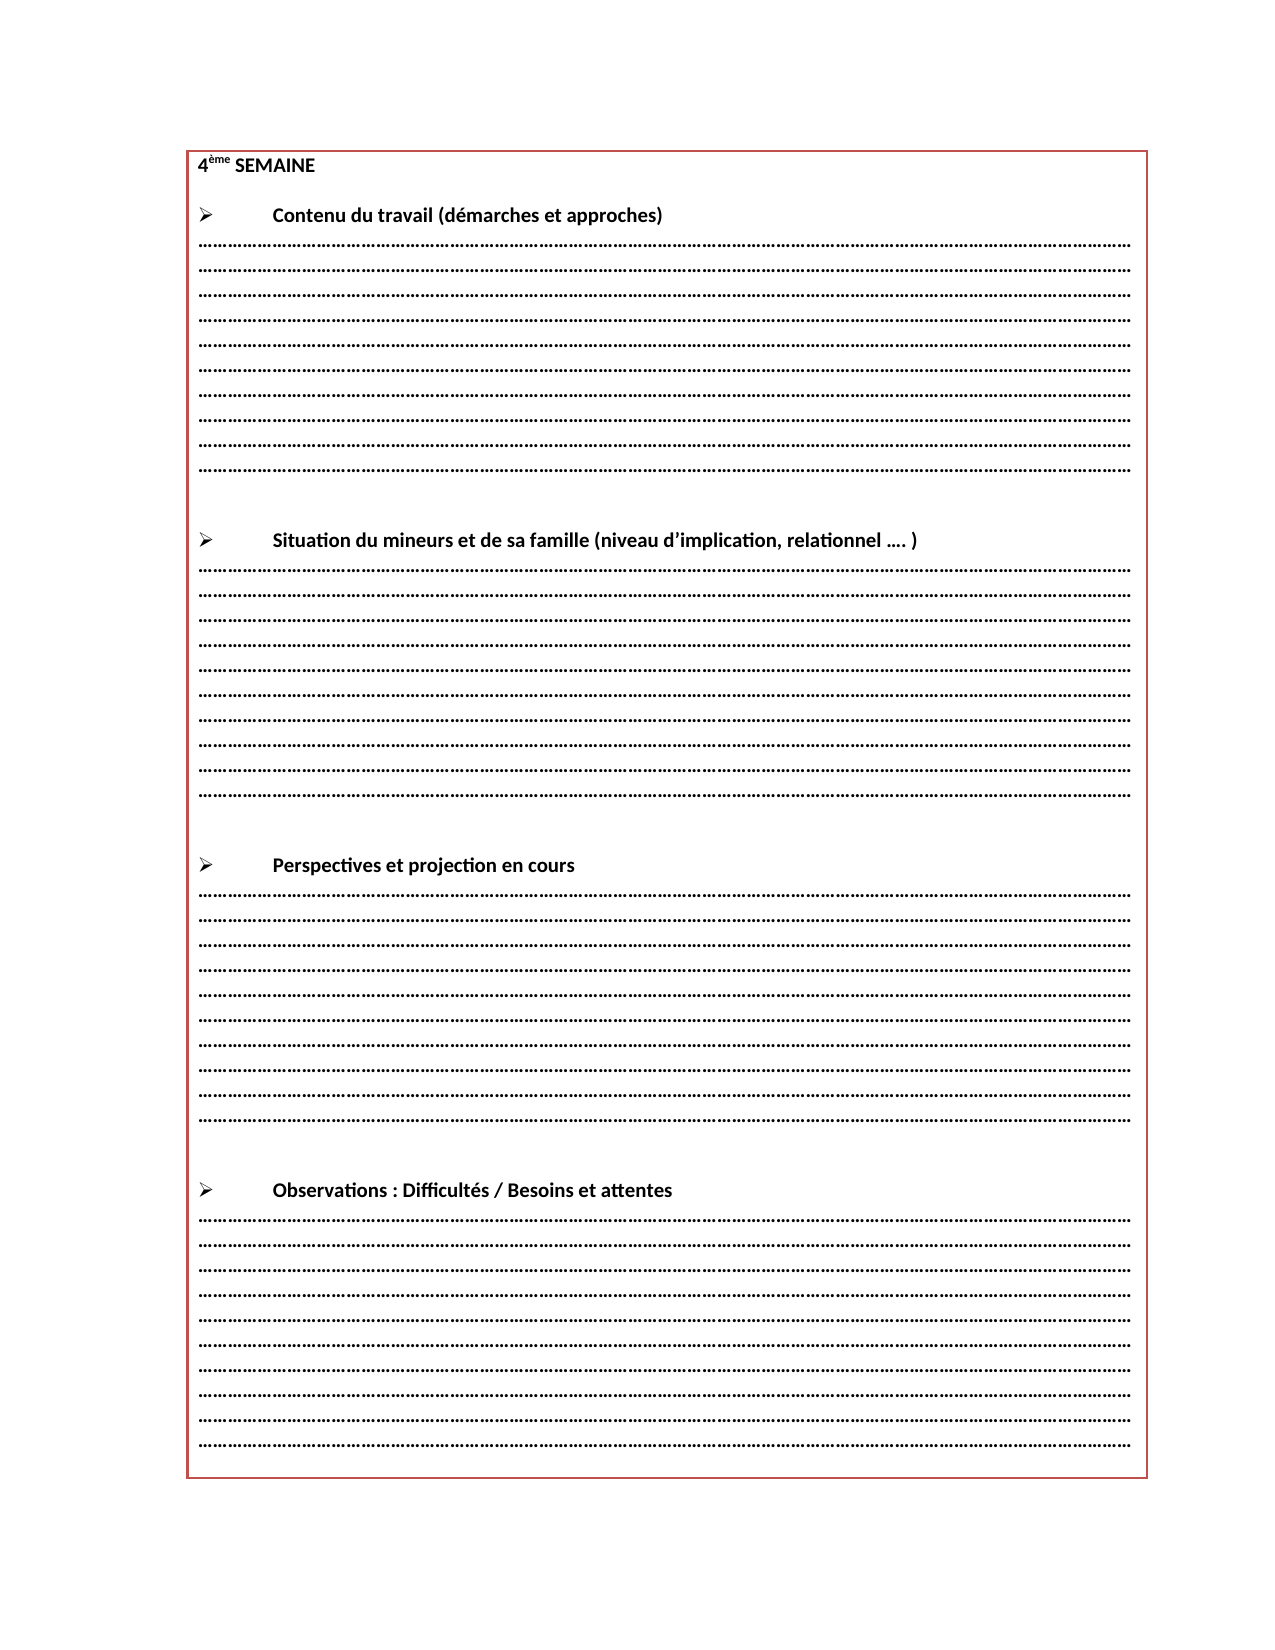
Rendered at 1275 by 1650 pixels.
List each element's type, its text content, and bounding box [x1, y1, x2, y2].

table_cell Délai d’exécution de la mesure : 6 mois Date de début de la mesure : …………………………………………………………………………………………………………………………… Date de fin de la mesure : ………………………………………………………………………………………………………………………………… Nature du travail : ……………………………………………………………………………………………………………………………………………… Horaires de travail : …………………………………………………………………………………………………………………………………………… Modalités de travail : …………………………………………………………………………………………………………………………………………. 1ère SEMAINE Contenu du travail (démarches et approches) : ……………………………………………………………………………………………………………………………………………………………………………………………………………………………………………………………………………………………………………………………………………………………………………………………………………………………………………………………………………………………………………………………………………………………………………………………………………………………………………………………………………………………………………………………………………………………………………………………………………………………………………………………………………………………………………………………………………………………………………………………………………………………………………………………………………………………………………………………………………………………………………………………………………………………………………………………………………………………………………………………………………………………………………………………………………………………………………………………………………………………………………………………………………………………………………………………………………………………………………………………………………………………………………………………………………… Situation du mineurs et de sa famille ( niveau d’implication, relationnel …. ) : ……………………………………………………………………………………………………………………………………………………………………………………………………………………………………………………………………………………………………………………………………………………………………………………………………………………………………………………………………………………………………………………………………………………………………………………………………………………………………………………………………………………………………………………………………………………………………………………………………………………………………………………………………………………………………………………………………………………………………………………………………………………………………………………………………………………………………………………………………………………………………………………………………………………………………………………………………………………………………………………………………………………………………………………………………………………………………………………………………………………………………………………………………………………………………………………………………………………………………………………………………………………………………………………………………………… Perspectives et projection en cours : ……………………………………………………………………………………………………………………………………………………………………………………………………………………………………………………………………………………………………………………………………………………………………………………………………………………………………………………………………………………………………………………………………………………………………………………………………………………………………………………………………………………………………………………………………………………………………………………………………………………………………………………………………………………………………………………………………………………………………………………………………………………………………………………………………………………………………………………………………………………………………………………………………………………………………………………………………………………………………………………………………………………………………………………………………………………………………………………………………………………………………………………………………………………………………………………………………………………………………………………………………………………………………………………………………………… Observations : Difficultés / Besoins et attentes : ……………………………………………………………………………………………………………………………………………………………………………………………………………………………………………………………………………………………………………………………………………………………………………………………………………………………………………………………………………………………………………………………………………………………………………………………………………………………………………………………………………………………………………………………………………………………………………………………………………………………………………………………………………………………………………………………………………………………………………………………………………………………………………………………………………………………………………………………………………………………………………………………………………………………………………………………………………………………………………………………………………………………………………………………………………………………………………………………………………………………………………………………………………………………………………………………………………………………………………………………………………………………………………………………………………… 2ème SEMAINE Contenu du travail (démarches et approches) : ……………………………………………………………………………………………………………………………………………………………………………………………………………………………………………………………………………………………………………………………………………………………………………………………………………………………………………………………………………………………………………………………………………………………………………………………………………………………………………………………………………………………………………………………………………………………………………………………………………………………………………………………………………………………………………………………………………………………………………………………………………………………………………………………………………………………………………………………………………………………………………………………………………………………………………………………………………………………………………………………………………………………………………………………………………………………………………………………………………………………………………………………………………………………………………………………………………………………………………………………………………………………………………………………………………… Situation du mineurs et de sa famille ( niveau d’implication, relationnel …. ) : ……………………………………………………………………………………………………………………………………………………………………………………………………………………………………………………………………………………………………………………………………………………………………………………………………………………………………………………………………………………………………………………………………………………………………………………………………………………………………………………………………………………………………………………………………………………………………………………………………………………………………………………………………………………………………………………………………………………………………………………………………………………………………………………………………………………………………………………………………………………………………………………………………………………………………………………………………………………………………………………………………………………………………………………………………………………………………………………………………………………………………………………………………………………………………………………………………………………………………………………………………………………………………………………………………………… Perspectives et projection en cours : ……………………………………………………………………………………………………………………………………………………………………………………………………………………………………………………………………………………………………………………………………………………………………………………………………………………………………………………………………………………………………………………………………………………………………………………………………………………………………………………………………………………………………………………………………………………………………………………………………………………………………………………………………………………………………………………………………………………………………………………………………………………………………………………………………………………………………………………………………………………………………………………………………………………………………………………………………………………………………………………………………………………………………………………………………………………………………………………………………………………………………………………………………………………………………………………………………………………………………………………………………………………………………………………………………………… Observations : Difficultés / Besoins et attentes : ……………………………………………………………………………………………………………………………………………………………………………………………………………………………………………………………………………………………………………………………………………………………………………………………………………………………………………………………………………………………………………………………………………………………………………………………………………………………………………………………………………………………………………………………………………………………………………………………………………………………………………………………………………………………………………………………………………………………………………………………………………………………………………………………………………………………………………………………………………………………………………………………………………………………………………………………………………………………………………………………………………………………………………………………………………………………………………………………………………………………………………………………………………………………………………………………………………………………………………………………………………………………………………………………………………… 3ème SEMAINE Contenu du travail (démarches et approches) : ……………………………………………………………………………………………………………………………………………………………………………………………………………………………………………………………………………………………………………………………………………………………………………………………………………………………………………………………………………………………………………………………………………………………………………………………………………………………………………………………………………………………………………………………………………………………………………………………………………………………………………………………………………………………………………………………………………………………………………………………………………………………………………………………………………………………………………………………………………………………………………………………………………………………………………………………………………………………………………………………………………………………………………………………………………………………………………………………………………………………………………………………………………………………………………………………………………………………………………………………………………………………………………………………………………… Situation du mineurs et de sa famille (niveau d’implication, relationnel …) : ……………………………………………………………………………………………………………………………………………………………………………………………………………………………………………………………………………………………………………………………………………………………………………………………………………………………………………………………………………………………………………………………………………………………………………………………………………………………………………………………………………………………………………………………………………………………………………………………………………………………………………………………………………………………………………………………………………………………………………………………………………………………………………………………………………………………………………………………………………………………………………………………………………………………………………………………………………………………………………………………………………………………………………………………………………………………………………………………………………………………………………………………………………………………………………………………………………………………………………………………………………………………………………………………………………… Perspectives et projection en cours : ……………………………………………………………………………………………………………………………………………………………………………………………………………………………………………………………………………………………………………………………………………………………………………………………………………………………………………………………………………………………………………………………………………………………………………………………………………………………………………………………………………………………………………………………………………………………………………………………………………………………………………………………………………………………………………………………………………………………………………………………………………………………………………………………………………………………………………………………………………………………………………………………………………………………………………………………………………………………………………………………………………………………………………………………………………………………………………………………………………………………………………………………………………………………………………………………………………………………………………………………………………………………………………………………………………… Observations : Difficultés / Besoins et attentes : ……………………………………………………………………………………………………………………………………………………………………………………………………………………………………………………………………………………………………………………………………………………………………………………………………………………………………………………………………………………………………………………………………………………………………………………………………………………………………………………………………………………………………………………………………………………………………………………………………………………………………………………………………………………………………………………………………………………………………………………………………………………………………………………………………………………………………………………………………………………………………………………………………………………………………………………………………………………………………………………………………………………………………………………………………………………………………………………………………………………………………………………………………………………………………………………………………………………………………………………………………………………………………………………………………………… 4ème SEMAINE Contenu du travail (démarches et approches) ……………………………………………………………………………………………………………………………………………………………………………………………………………………………………………………………………………………………………………………………………………………………………………………………………………………………………………………………………………………………………………………………………………………………………………………………………………………………………………………………………………………………………………………………………………………………………………………………………………………………………………………………………………………………………………………………………………………………………………………………………………………………………………………………………………………………………………………………………………………………………………………………………………………………………………………………………………………………………………………………………………………………………………………………………………………………………………………………………………………………………………………………………………………………………………………………………………………………………………………………………………………………………………………………………………… Situation du mineurs et de sa famille (niveau d’implication, relationnel …. ) ……………………………………………………………………………………………………………………………………………………………………………………………………………………………………………………………………………………………………………………………………………………………………………………………………………………………………………………………………………………………………………………………………………………………………………………………………………………………………………………………………………………………………………………………………………………………………………………………………………………………………………………………………………………………………………………………………………………………………………………………………………………………………………………………………………………………………………………………………………………………………………………………………………………………………………………………………………………………………………………………………………………………………………………………………………………………………………………………………………………………………………………………………………………………………………………………………………………………………………………………………………………………………………………………………………… Perspectives et projection en cours ……………………………………………………………………………………………………………………………………………………………………………………………………………………………………………………………………………………………………………………………………………………………………………………………………………………………………………………………………………………………………………………………………………………………………………………………………………………………………………………………………………………………………………………………………………………………………………………………………………………………………………………………………………………………………………………………………………………………………………………………………………………………………………………………………………………………………………………………………………………………………………………………………………………………………………………………………………………………………………………………………………………………………………………………………………………………………………………………………………………………………………………………………………………………………………………………………………………………………………………………………………………………………………………………………………… Observations : Difficultés / Besoins et attentes ……………………………………………………………………………………………………………………………………………………………………………………………………………………………………………………………………………………………………………………………………………………………………………………………………………………………………………………………………………………………………………………………………………………………………………………………………………………………………………………………………………………………………………………………………………………………………………………………………………………………………………………………………………………………………………………………………………………………………………………………………………………………………………………………………………………………………………………………………………………………………………………………………………………………………………………………………………………………………………………………………………………………………………………………………………………………………………………………………………………………………………………………………………………………………………………………………………………………………………………………………………………………………………………………………………… [189, 152, 1146, 1477]
